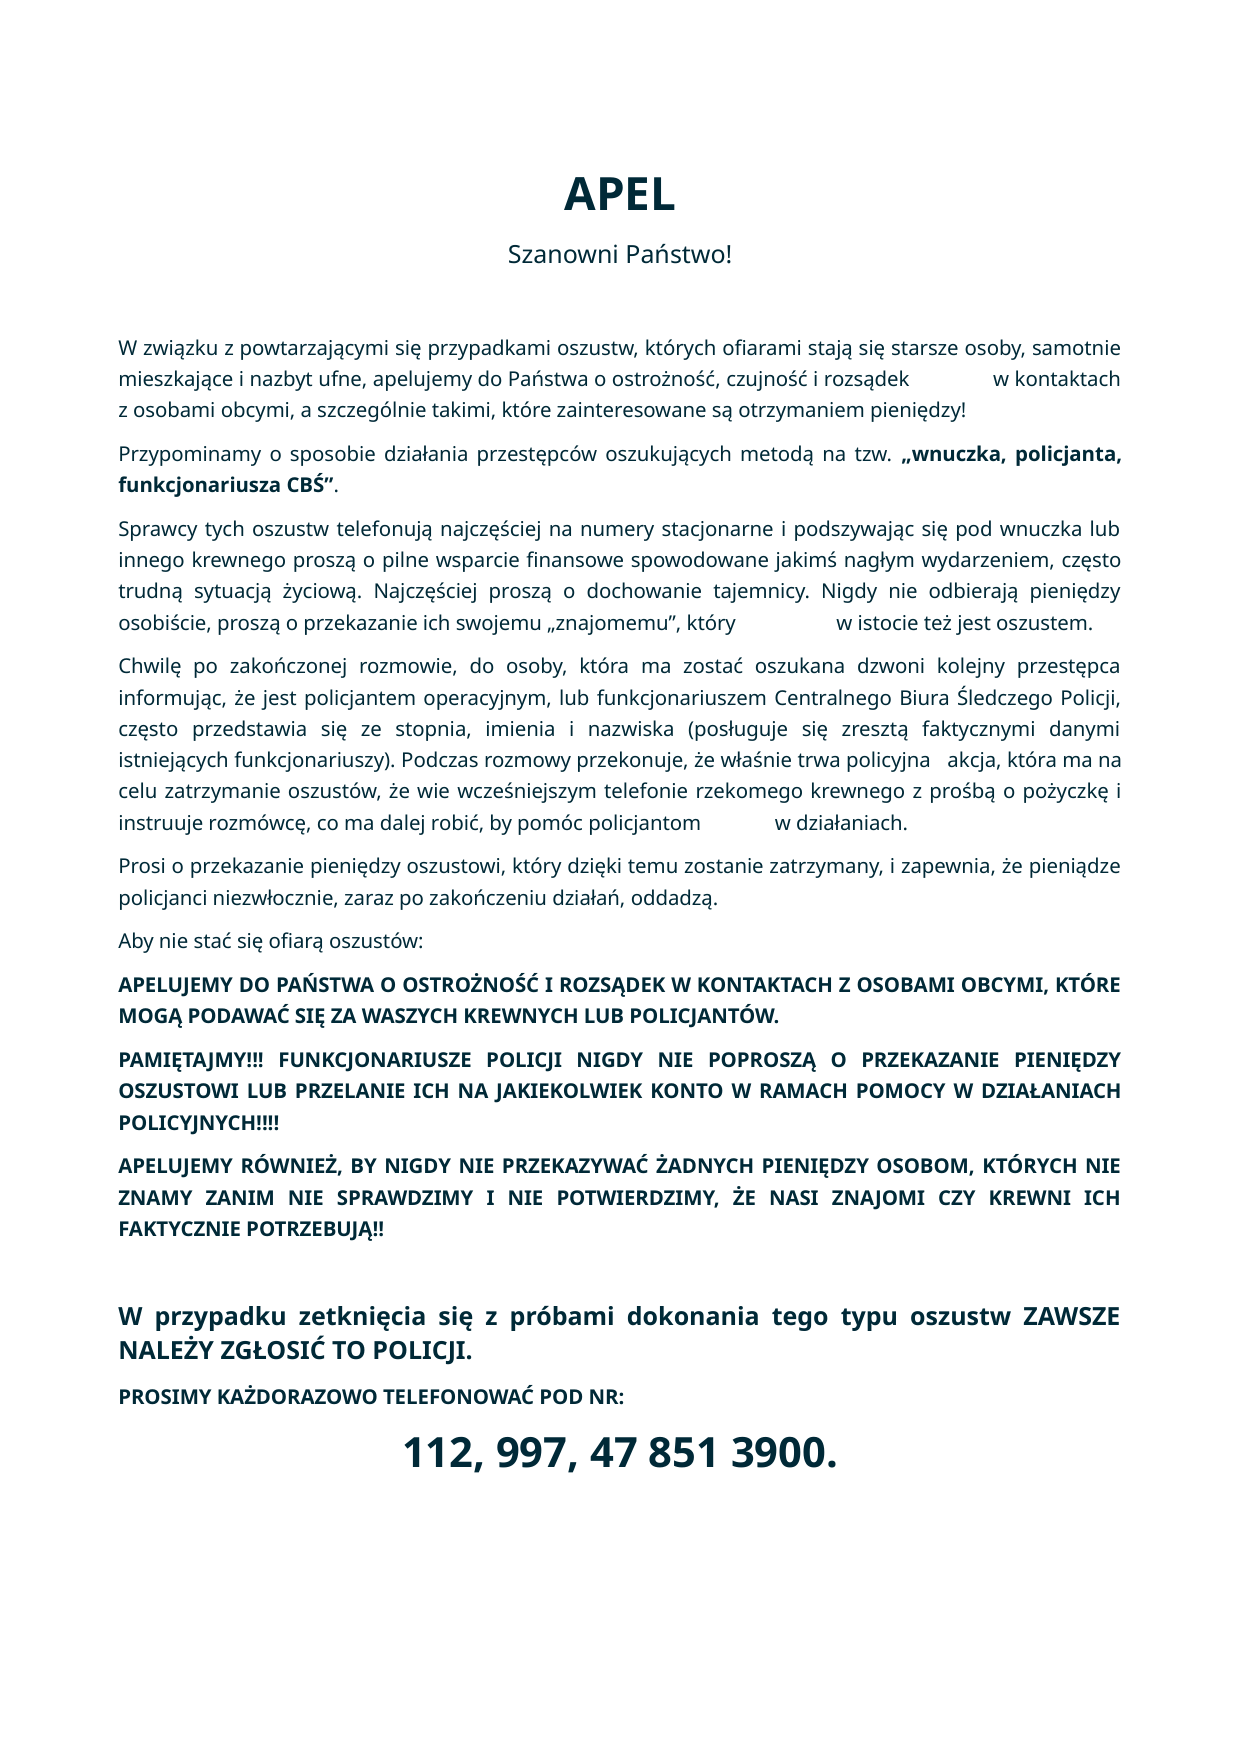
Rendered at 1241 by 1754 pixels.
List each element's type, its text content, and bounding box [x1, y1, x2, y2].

text PROSIMY KAŻDORAZOWO TELEFONOWAĆ POD NR: [118, 1379, 1122, 1411]
text Prosi o przekazanie pieniędzy oszustowi, który dzięki temu zostanie zatrzymany, i zapewnia, że pieniądze policjanci niezwłocznie, zaraz po zakończeniu działań, oddadzą. [118, 849, 1122, 911]
text Sprawcy tych oszustw telefonują najczęściej na numery stacjonarne i podszywając się pod wnuczka lub innego krewnego proszą o pilne wsparcie finansowe spowodowane jakimś nagłym wydarzeniem, często trudną sytuacją życiową. Najczęściej proszą o dochowanie tajemnicy. Nigdy nie odbierają pieniędzy osobiście, proszą o przekazanie ich swojemu „znajomemu”, który w istocie też jest oszustem. [118, 511, 1122, 636]
text APEL [118, 162, 1122, 224]
text W związku z powtarzającymi się przypadkami oszustw, których ofiarami stają się starsze osoby, samotnie mieszkające i nazbyt ufne, apelujemy do Państwa o ostrożność, czujność i rozsądek w kontaktach z osobami obcymi, a szczególnie takimi, które zainteresowane są otrzymaniem pieniędzy! [118, 330, 1122, 424]
text Przypominamy o sposobie działania przestępców oszukujących metodą na tzw. „wnuczka, policjanta, funkcjonariusza CBŚ”. [118, 436, 1122, 499]
text Chwilę po zakończonej rozmowie, do osoby, która ma zostać oszukana dzwoni kolejny przestępca informując, że jest policjantem operacyjnym, lub funkcjonariuszem Centralnego Biura Śledczego Policji, często przedstawia się ze stopnia, imienia i nazwiska (posługuje się zresztą faktycznymi danymi istniejących funkcjonariuszy). Podczas rozmowy przekonuje, że właśnie trwa policyjna akcja, która ma na celu zatrzymanie oszustów, że wie wcześniejszym telefonie rzekomego krewnego z prośbą o pożyczkę i instruuje rozmówcę, co ma dalej robić, by pomóc policjantom w działaniach. [118, 649, 1122, 836]
text APELUJEMY RÓWNIEŻ, BY NIGDY NIE PRZEKAZYWAĆ ŻADNYCH PIENIĘDZY OSOBOM, KTÓRYCH NIE ZNAMY ZANIM NIE SPRAWDZIMY I NIE POTWIERDZIMY, ŻE NASI ZNAJOMI CZY KREWNI ICH FAKTYCZNIE POTRZEBUJĄ!! [118, 1149, 1122, 1242]
text Szanowni Państwo! [118, 237, 1122, 271]
text PAMIĘTAJMY!!! FUNKCJONARIUSZE POLICJI NIGDY NIE POPROSZĄ O PRZEKAZANIE PIENIĘDZY OSZUSTOWI LUB PRZELANIE ICH NA JAKIEKOLWIEK KONTO W RAMACH POMOCY W DZIAŁANIACH POLICYJNYCH!!!! [118, 1042, 1122, 1136]
text W przypadku zetknięcia się z próbami dokonania tego typu oszustw ZAWSZE NALEŻY ZGŁOSIĆ TO POLICJI. [118, 1299, 1122, 1367]
text APELUJEMY DO PAŃSTWA O OSTROŻNOŚĆ I ROZSĄDEK W KONTAKTACH Z OSOBAMI OBCYMI, KTÓRE MOGĄ PODAWAĆ SIĘ ZA WASZYCH KREWNYCH LUB POLICJANTÓW. [118, 967, 1122, 1030]
text 112, 997, 47 851 3900. [118, 1423, 1122, 1480]
text Aby nie stać się ofiarą oszustów: [118, 924, 1122, 955]
